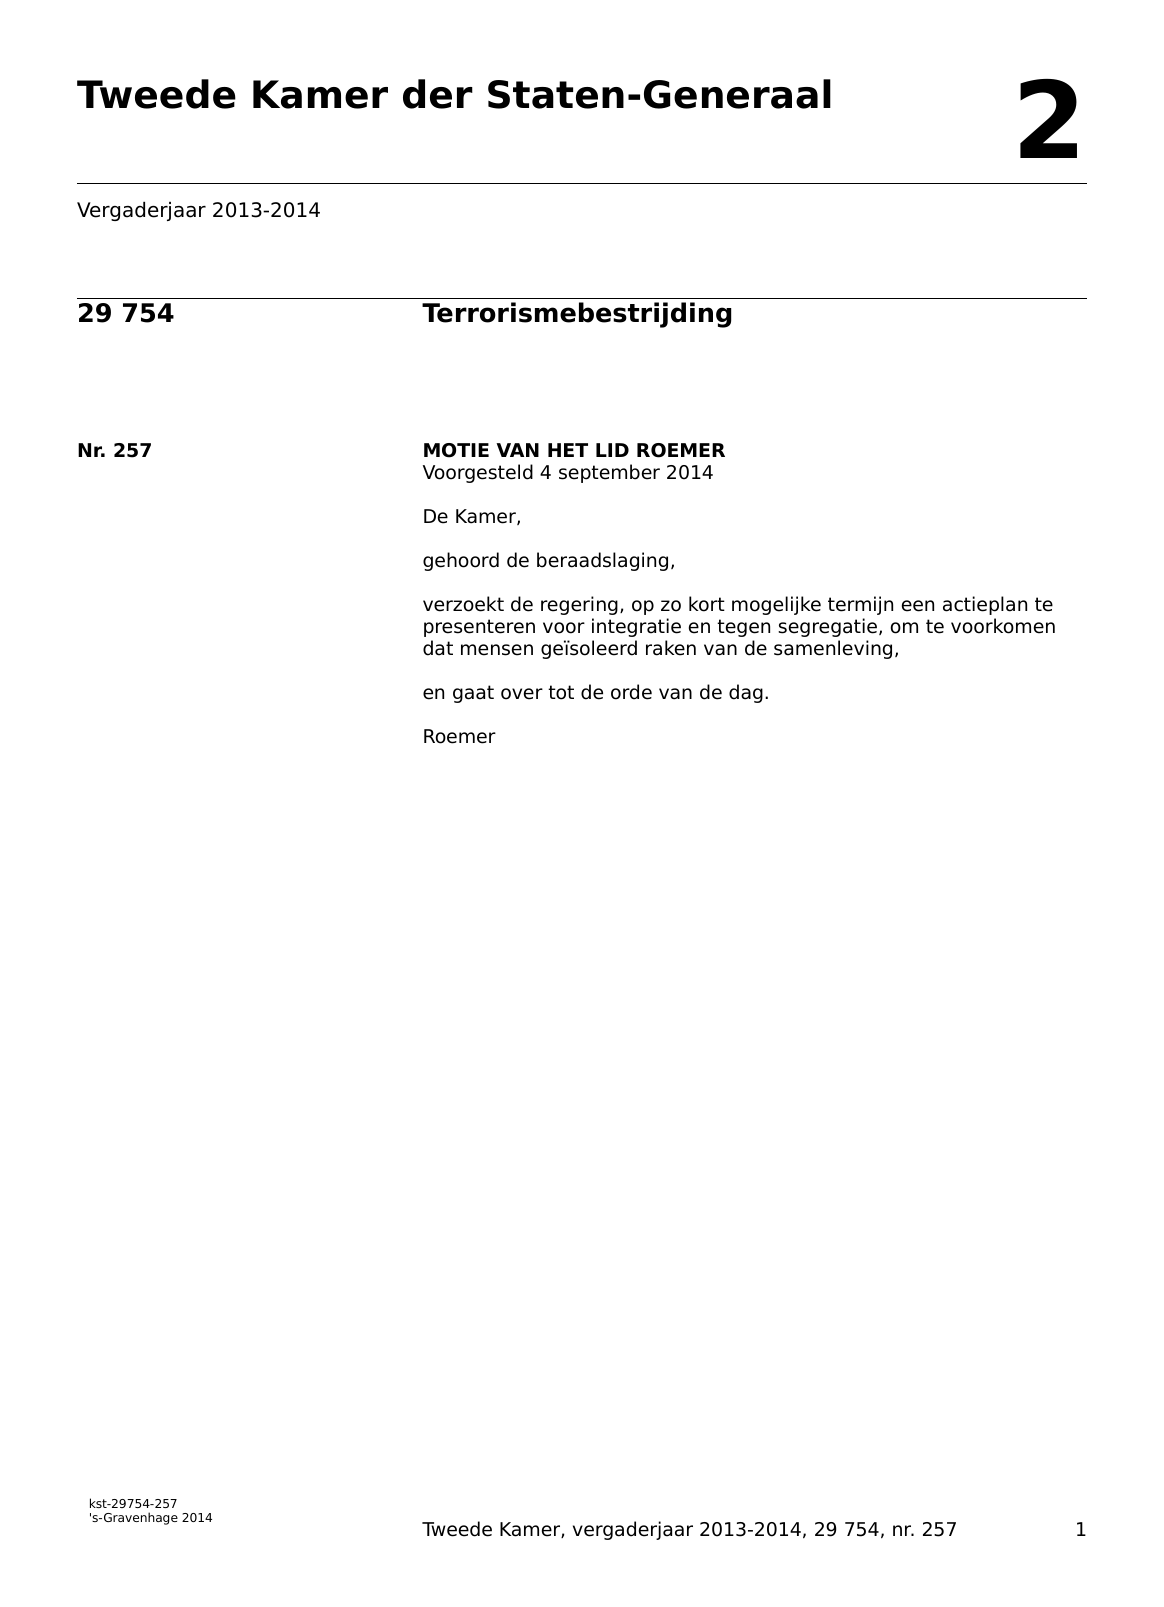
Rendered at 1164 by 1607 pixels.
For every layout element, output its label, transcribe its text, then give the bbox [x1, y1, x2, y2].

table_header 2 [886, 59, 1087, 183]
text verzoekt de regering, op zo kort mogelijke termijn een actieplan te presenteren voor integratie en tegen segregatie, om te voorkomen dat mensen geïsoleerd raken van de samenleving, [422, 594, 1087, 660]
subtitle 29 754 Terrorismebestrijding [77, 299, 1087, 329]
text gehoord de beraadslaging, [422, 550, 1087, 572]
subtitle Nr. 257 MOTIE VAN HET LID ROEMER [77, 440, 1087, 462]
table_cell Vergaderjaar 2013-2014 [77, 184, 1087, 298]
text en gaat over tot de orde van de dag. [422, 682, 1087, 704]
text Roemer [422, 726, 1087, 748]
table_header Tweede Kamer der Staten-Generaal [77, 59, 886, 183]
text 's-Gravenhage 2014 [88, 1511, 323, 1525]
text Voorgesteld 4 september 2014 [422, 462, 1087, 484]
text De Kamer, [422, 506, 1087, 528]
text kst-29754-257 [88, 1497, 323, 1511]
